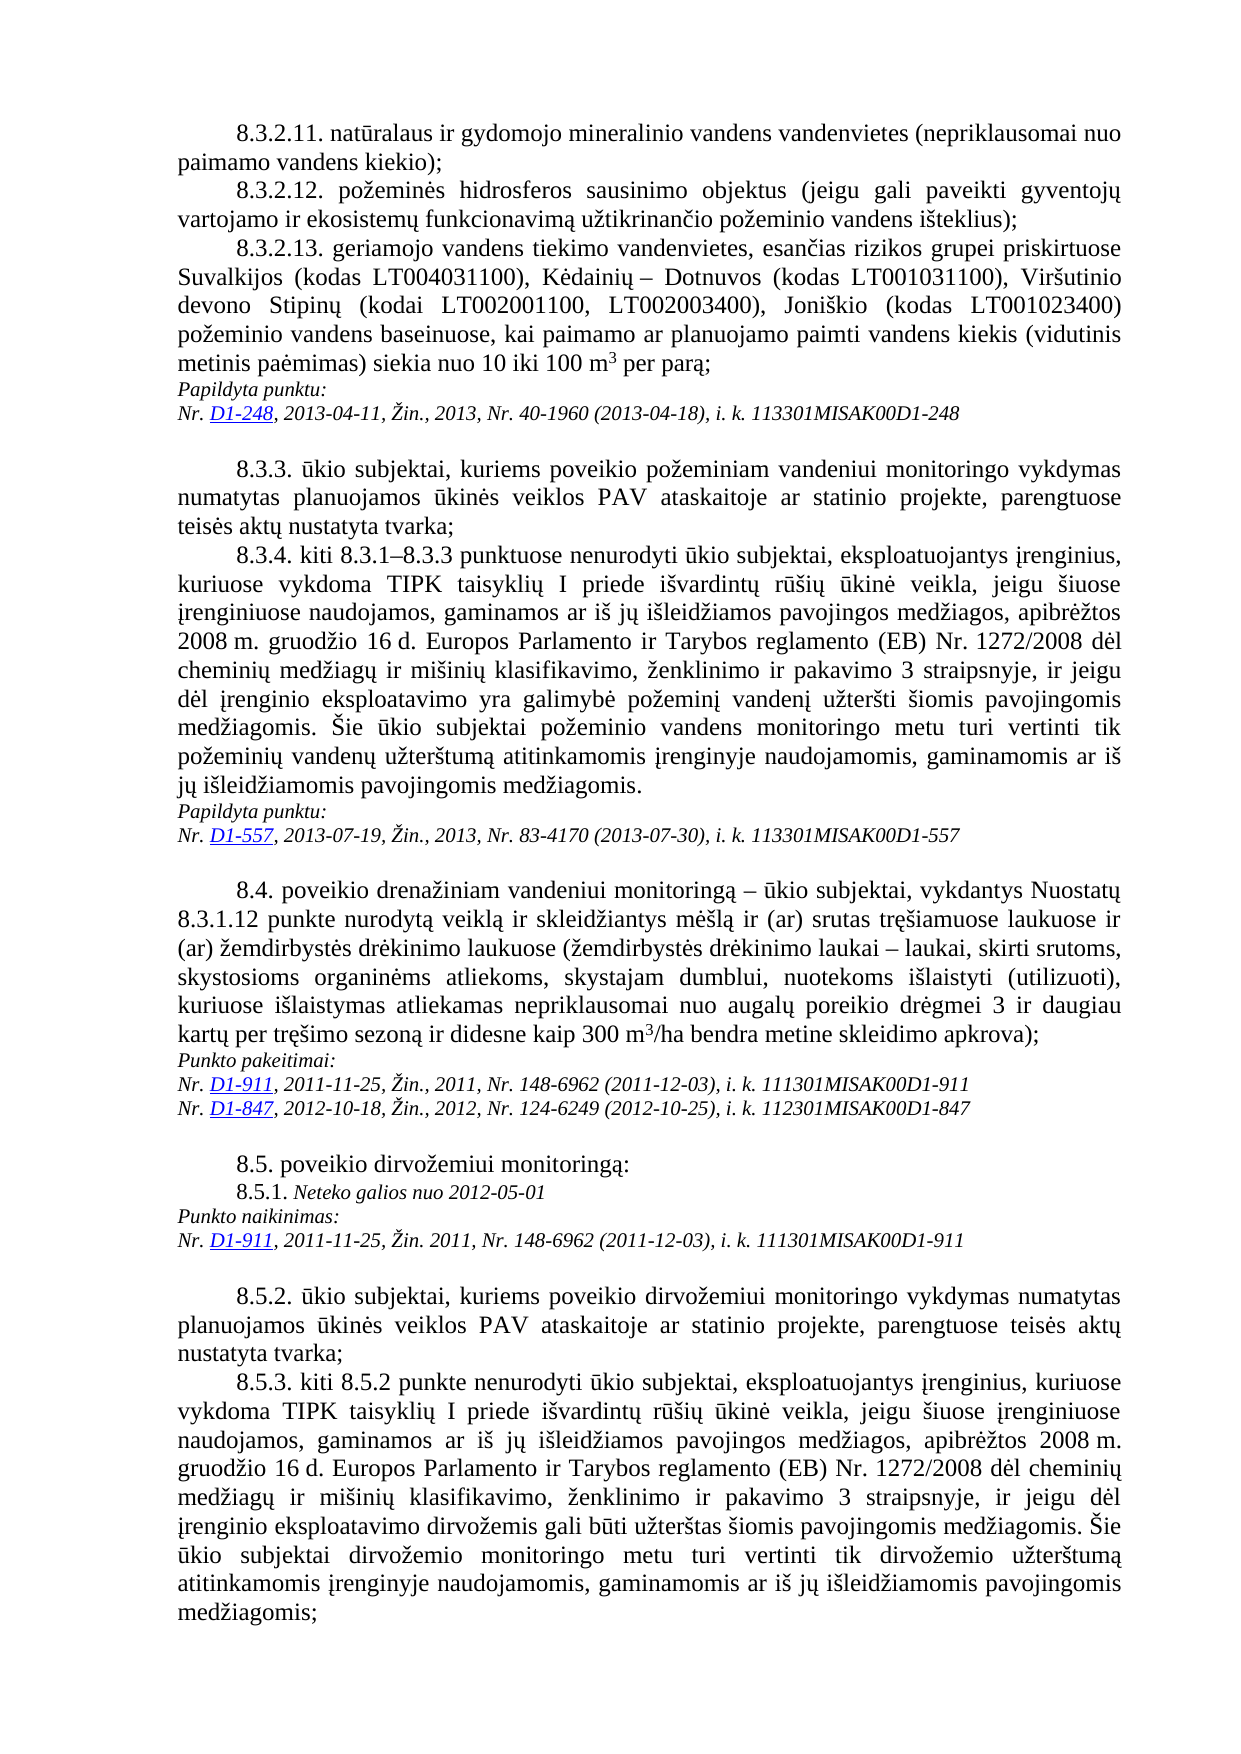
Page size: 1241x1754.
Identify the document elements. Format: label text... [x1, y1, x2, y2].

text 8.5.2. ūkio subjektai, kuriems poveikio dirvožemiui monitoringo vykdymas numatytas planuojamos ūkinės veiklos PAV ataskaitoje ar statinio projekte, parengtuose teisės aktų nustatyta tvarka; [177, 1281, 1122, 1367]
text 8.3.2.12. požeminės hidrosferos sausinimo objektus (jeigu gali paveikti gyventojų vartojamo ir ekosistemų funkcionavimą užtikrinančio požeminio vandens išteklius); [177, 176, 1122, 233]
text 8.3.2.13. geriamojo vandens tiekimo vandenvietes, esančias rizikos grupei priskirtuose Suvalkijos (kodas LT004031100), Kėdainių – Dotnuvos (kodas LT001031100), Viršutinio devono Stipinų (kodai LT002001100, LT002003400), Joniškio (kodas LT001023400) požeminio vandens baseinuose, kai paimamo ar planuojamo paimti vandens kiekis (vidutinis metinis paėmimas) siekia nuo 10 iki 100 m3 per parą; [177, 233, 1122, 377]
text 8.5.1. Neteko galios nuo 2012-05-01 [177, 1178, 1122, 1204]
text Nr. D1-911, 2011-11-25, Žin., 2011, Nr. 148-6962 (2011-12-03), i. k. 111301MISAK00D1-911 [177, 1072, 1122, 1096]
text Nr. D1-557, 2013-07-19, Žin., 2013, Nr. 83-4170 (2013-07-30), i. k. 113301MISAK00D1-557 [177, 823, 1122, 847]
text 8.5. poveikio dirvožemiui monitoringą: [177, 1149, 1122, 1178]
text Papildyta punktu: [177, 799, 1122, 823]
text Nr. D1-248, 2013-04-11, Žin., 2013, Nr. 40-1960 (2013-04-18), i. k. 113301MISAK00D1-248 [177, 401, 1122, 425]
text Nr. D1-911, 2011-11-25, Žin. 2011, Nr. 148-6962 (2011-12-03), i. k. 111301MISAK00D1-911 [177, 1228, 1122, 1252]
text Nr. D1-847, 2012-10-18, Žin., 2012, Nr. 124-6249 (2012-10-25), i. k. 112301MISAK00D1-847 [177, 1096, 1122, 1120]
text 8.3.2.11. natūralaus ir gydomojo mineralinio vandens vandenvietes (nepriklausomai nuo paimamo vandens kiekio); [177, 118, 1122, 176]
text Punkto pakeitimai: [177, 1048, 1122, 1072]
text Punkto naikinimas: [177, 1204, 1122, 1228]
text 8.3.4. kiti 8.3.1–8.3.3 punktuose nenurodyti ūkio subjektai, eksploatuojantys įrenginius, kuriuose vykdoma TIPK taisyklių I priede išvardintų rūšių ūkinė veikla, jeigu šiuose įrenginiuose naudojamos, gaminamos ar iš jų išleidžiamos pavojingos medžiagos, apibrėžtos 2008 m. gruodžio 16 d. Europos Parlamento ir Tarybos reglamento (EB) Nr. 1272/2008 dėl cheminių medžiagų ir mišinių klasifikavimo, ženklinimo ir pakavimo 3 straipsnyje, ir jeigu dėl įrenginio eksploatavimo yra galimybė požeminį vandenį užteršti šiomis pavojingomis medžiagomis. Šie ūkio subjektai požeminio vandens monitoringo metu turi vertinti tik požeminių vandenų užterštumą atitinkamomis įrenginyje naudojamomis, gaminamomis ar iš jų išleidžiamomis pavojingomis medžiagomis. [177, 540, 1122, 799]
text 8.4. poveikio drenažiniam vandeniui monitoringą – ūkio subjektai, vykdantys Nuostatų 8.3.1.12 punkte nurodytą veiklą ir skleidžiantys mėšlą ir (ar) srutas tręšiamuose laukuose ir (ar) žemdirbystės drėkinimo laukuose (žemdirbystės drėkinimo laukai – laukai, skirti srutoms, skystosioms organinėms atliekoms, skystajam dumblui, nuotekoms išlaistyti (utilizuoti), kuriuose išlaistymas atliekamas nepriklausomai nuo augalų poreikio drėgmei 3 ir daugiau kartų per tręšimo sezoną ir didesne kaip 300 m3/ha bendra metine skleidimo apkrova); [177, 876, 1122, 1048]
text Papildyta punktu: [177, 377, 1122, 401]
text 8.3.3. ūkio subjektai, kuriems poveikio požeminiam vandeniui monitoringo vykdymas numatytas planuojamos ūkinės veiklos PAV ataskaitoje ar statinio projekte, parengtuose teisės aktų nustatyta tvarka; [177, 454, 1122, 540]
text 8.5.3. kiti 8.5.2 punkte nenurodyti ūkio subjektai, eksploatuojantys įrenginius, kuriuose vykdoma TIPK taisyklių I priede išvardintų rūšių ūkinė veikla, jeigu šiuose įrenginiuose naudojamos, gaminamos ar iš jų išleidžiamos pavojingos medžiagos, apibrėžtos 2008 m. gruodžio 16 d. Europos Parlamento ir Tarybos reglamento (EB) Nr. 1272/2008 dėl cheminių medžiagų ir mišinių klasifikavimo, ženklinimo ir pakavimo 3 straipsnyje, ir jeigu dėl įrenginio eksploatavimo dirvožemis gali būti užterštas šiomis pavojingomis medžiagomis. Šie ūkio subjektai dirvožemio monitoringo metu turi vertinti tik dirvožemio užterštumą atitinkamomis įrenginyje naudojamomis, gaminamomis ar iš jų išleidžiamomis pavojingomis medžiagomis; [177, 1367, 1122, 1626]
